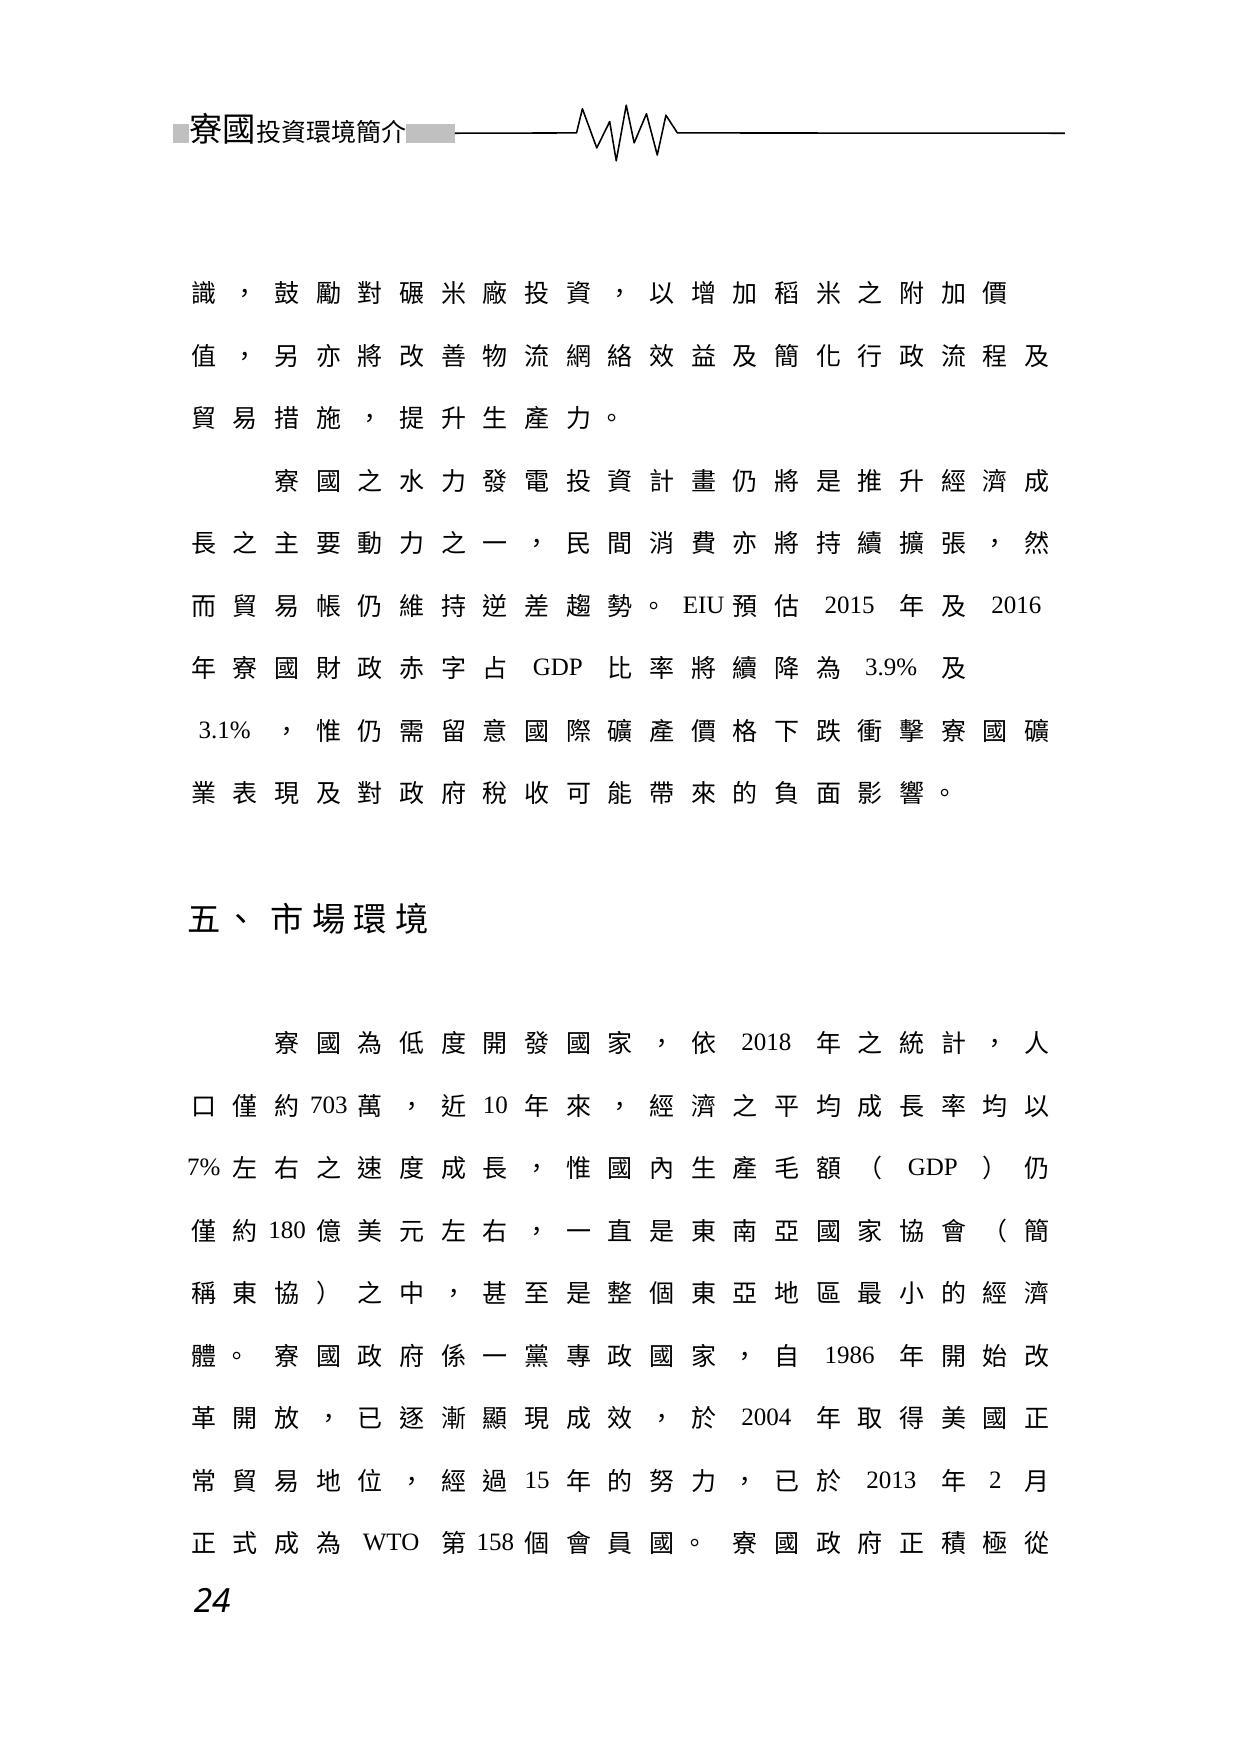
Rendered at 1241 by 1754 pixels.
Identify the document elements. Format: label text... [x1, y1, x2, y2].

text 識，鼓勵對碾米廠投資，以增加稻米之附加價值，另亦將改善物流網絡效益及簡化行政流程及貿易措施，提升生產力。 [183, 250, 1058, 438]
text 五、市場環境 [183, 875, 1058, 938]
text 寮國之水力發電投資計畫仍將是推升經濟成長之主要動力之一，民間消費亦將持續擴張，然而貿易帳仍維持逆差趨勢。EIU預估2015年及2016年寮國財政赤字占GDP比率將續降為3.9%及3.1%，惟仍需留意國際礦產價格下跌衝擊寮國礦業表現及對政府稅收可能帶來的負面影響。 [183, 438, 1058, 813]
text 寮國為低度開發國家，依2018年之統計，人口僅約703萬，近10年來，經濟之平均成長率均以7%左右之速度成長，惟國內生產毛額（GDP）仍僅約180億美元左右，一直是東南亞國家協會（簡稱東協）之中，甚至是整個東亞地區最小的經濟體。寮國政府係一黨專政國家，自1986年開始改革開放，已逐漸顯現成效，於2004年取得美國正常貿易地位，經過15年的努力，已於2013年2月正式成為WTO第158個會員國。寮國政府正積極從 [183, 1000, 1058, 1563]
